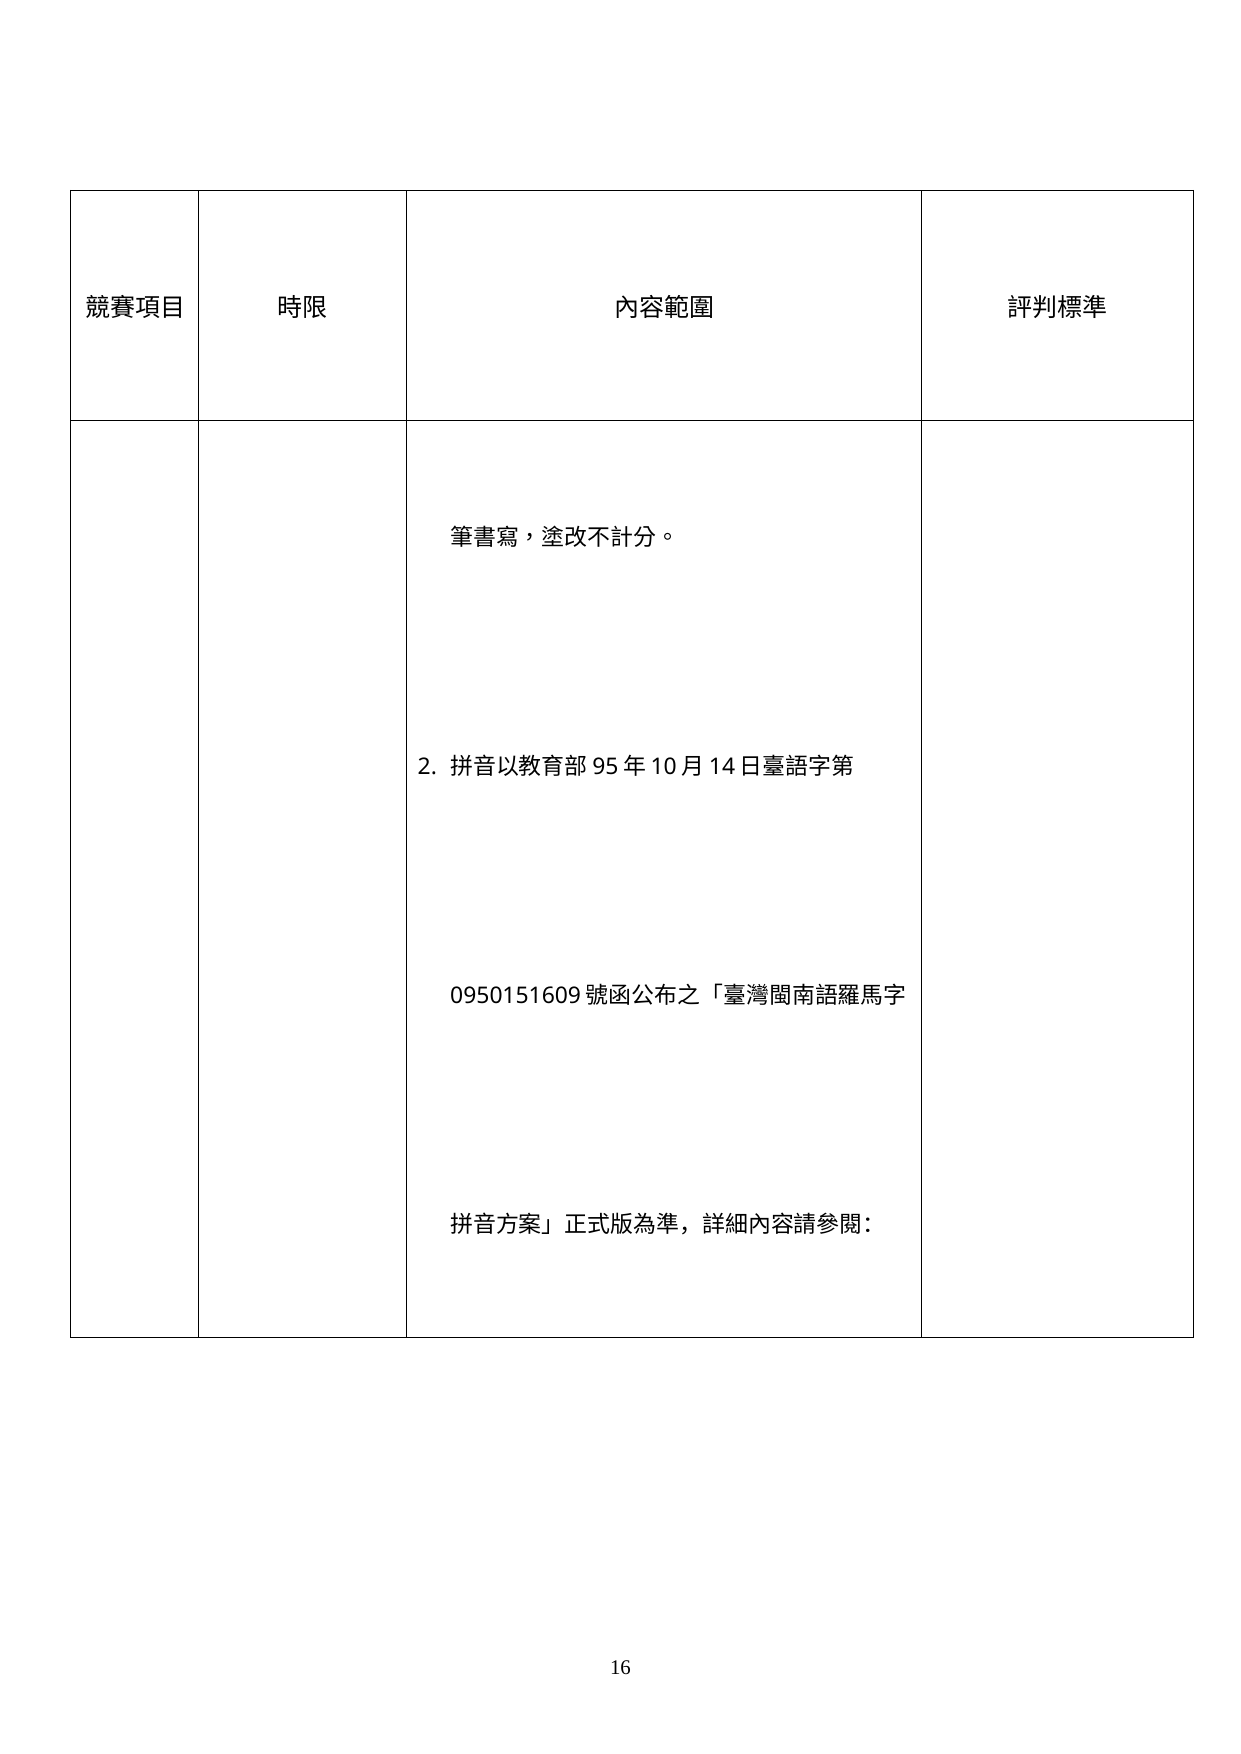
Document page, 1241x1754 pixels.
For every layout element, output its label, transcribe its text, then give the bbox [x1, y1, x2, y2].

table_cell [199, 421, 406, 1337]
table_header 競賽項目 [71, 191, 198, 420]
table_cell 各組均為200字（漢字書寫標音、標音書寫漢字各100字），限用藍、黑色原子筆或鋼筆書寫，塗改不計分。 拼音以教育部95年10月14日臺語字第0950151609號函公布之「臺灣閩南語羅馬字拼音方案」正式版為準，詳細內容請參閱：https://bit.ly/2YWqshP及使用手冊https://bit.ly/2UcLYve。 漢字使用以教育部公布之《臺灣閩南語常用詞辭典》為準，詳細內容請參閱：https://twblg.dict.edu.tw/。 [407, 421, 921, 1337]
table_header 評判標準 [922, 191, 1193, 420]
table_header 時限 [199, 191, 406, 420]
table_header 內容範圍 [407, 191, 921, 420]
